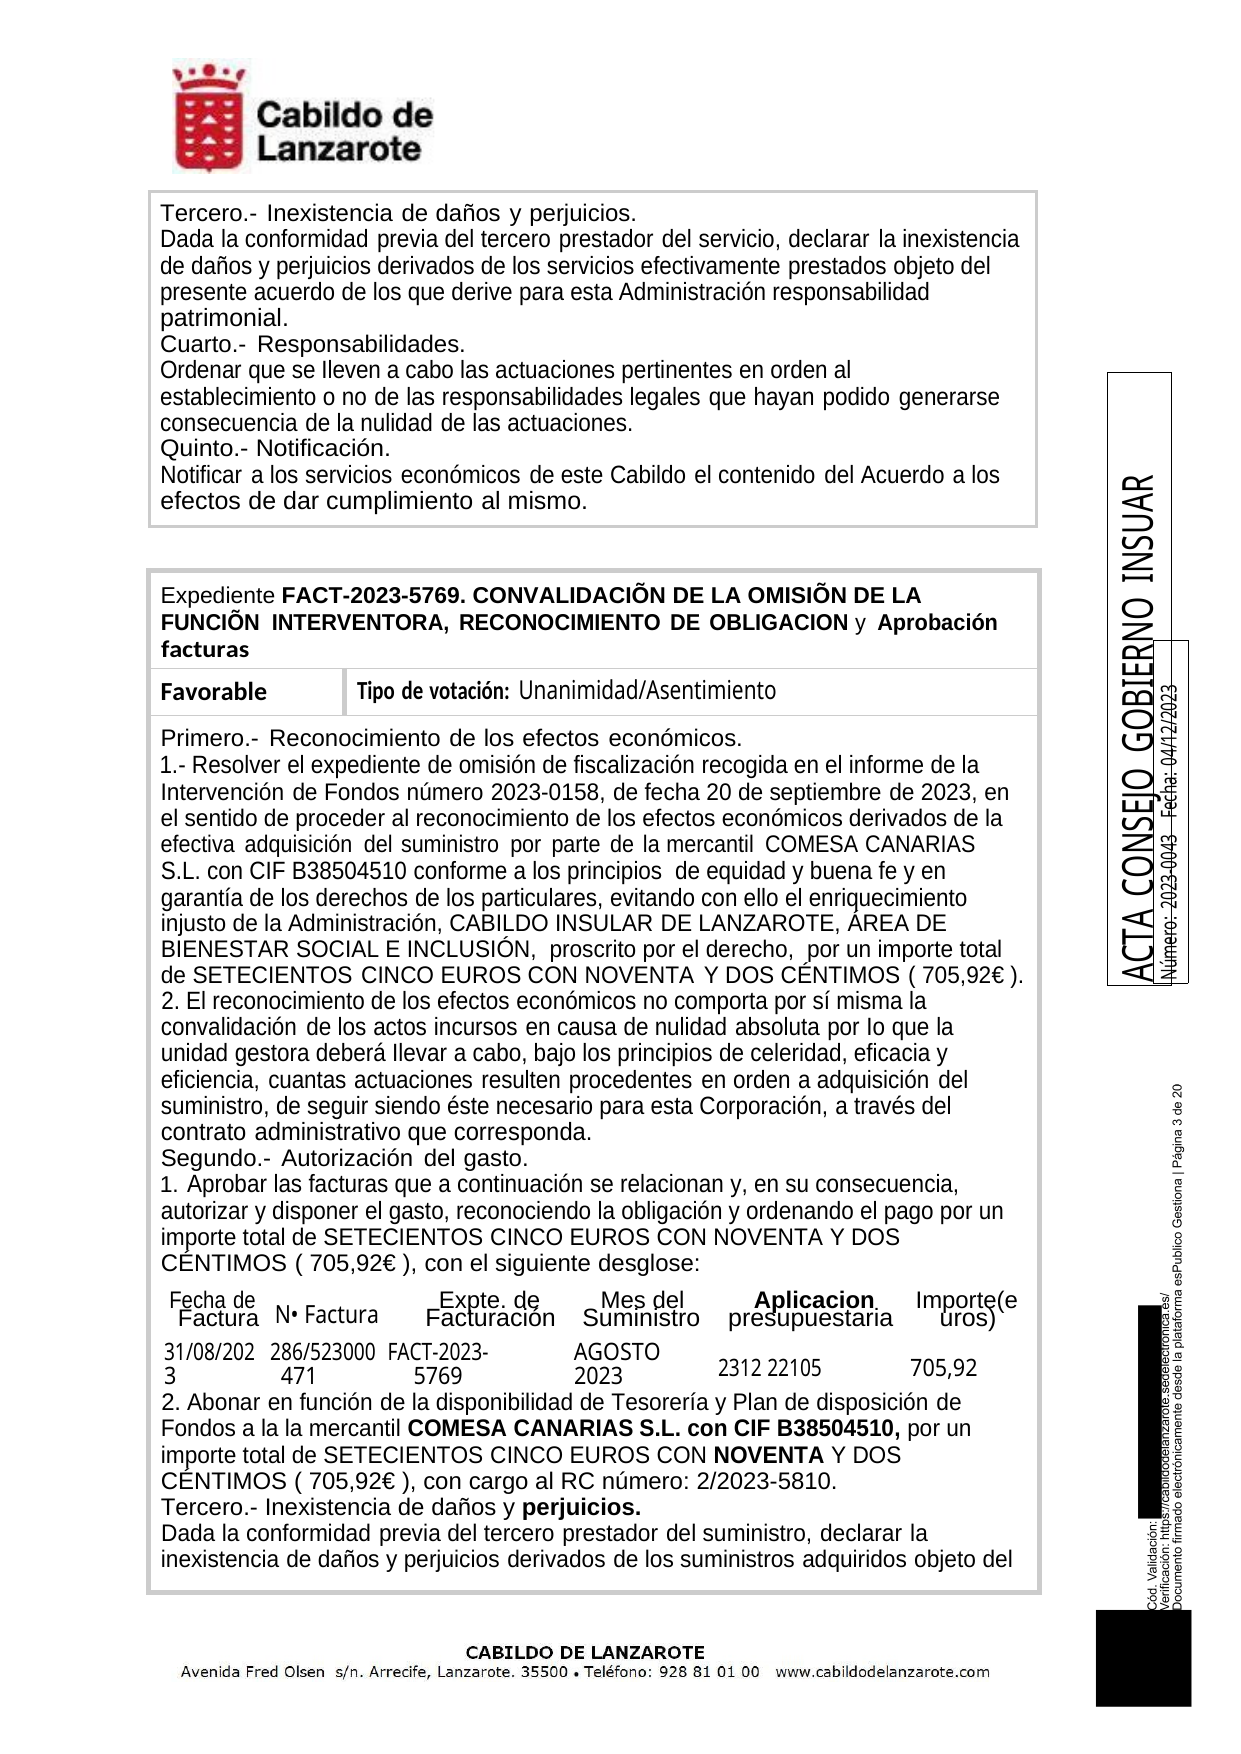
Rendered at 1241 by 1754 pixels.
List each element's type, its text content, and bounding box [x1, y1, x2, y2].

text Quinto.- Notificación. [160, 437, 1035, 462]
picture [171, 1643, 990, 1682]
text Tercero.- Inexistencia de daños y perjuicios. [160, 200, 1035, 226]
table_cell Tipo de votación: Unanimidad/Asentimiento [347, 669, 1037, 715]
picture [172, 58, 435, 174]
text Ordenar que se Ileven a cabo las actuaciones pertinentes en orden al establecimiento o no de las responsabilidades legales que hayan podido generarse consecuencia de la nulidad de las actuaciones. [160, 358, 1002, 437]
text Dada la conformidad previa del tercero prestador del servicio, declarar la inexistencia de daños y perjuicios derivados de los servicios efectivamente prestados objeto del presente acuerdo de los que derive para esta Administración responsabilidad patrimonial. [160, 227, 1035, 332]
table_cell Primero.- Reconocimiento de los efectos económicos. 1.- Resolver el expediente de omisión de fiscalización recogida en el informe de la Intervención de Fondos número 2023-0158, de fecha 20 de septiembre de 2023, en el sentido de proceder al reconocimiento de los efectos económicos derivados de la efectiva adquisición del suministro por parte de la mercantil COMESA CANARIAS S.L. con CIF B38504510 conforme a los principios de equidad y buena fe y en garantía de los derechos de los particulares, evitando con ello el enriquecimiento injusto de la Administración, CABILDO INSULAR DE LANZAROTE, ÁREA DE BIENESTAR SOCIAL E INCLUSIÓN, proscrito por el derecho, por un importe total de SETECIENTOS CINCO EUROS CON NOVENTA Y DOS CÉNTIMOS ( 705,92€ ). 2. El reconocimiento de los efectos económicos no comporta por sí misma la convalidación de los actos incursos en causa de nulidad absoluta por Io que la unidad gestora deberá Ilevar a cabo, bajo los principios de celeridad, eficacia y eficiencia, cuantas actuaciones resulten procedentes en orden a adquisición del suministro, de seguir siendo éste necesario para esta Corporación, a través del contrato administrativo que corresponda. Segundo.- Autorización del gasto. Aprobar las facturas que a continuación se relacionan y, en su consecuencia, autorizar y disponer el gasto, reconociendo la obligación y ordenando el pago por un importe total de SETECIENTOS CINCO EUROS CON NOVENTA Y DOS CÉNTIMOS ( 705,92€ ), con el siguiente desglose: Fecha de N• Factura Expte. de Mes del Aplicacion Importe(e Factura Facturación Suministro presupuestaria uros) 31/08/202 286/523000 FACT-2023- AGOSTO 2312 22105 705,92 3 471 5769 2023 Abonar en función de la disponibilidad de Tesorería y Plan de disposición de Fondos a la la mercantil COMESA CANARIAS S.L. con CIF B38504510, por un importe total de SETECIENTOS CINCO EUROS CON NOVENTA Y DOS CÉNTIMOS ( 705,92€ ), con cargo al RC número: 2/2023-5810. Tercero.- Inexistencia de daños y perjuicios. Dada la conformidad previa del tercero prestador del suministro, declarar la inexistencia de daños y perjuicios derivados de los suministros adquiridos objeto del [151, 716, 1037, 1590]
table_header Expediente FACT-2023-5769. CONVALIDACIÕN DE LA OMISIÕN DE LA FUNCIÕN INTERVENTORA, RECONOCIMIENTO DE OBLIGACION y Aprobación facturas [151, 573, 1037, 667]
table_cell Favorable [151, 669, 342, 715]
picture [1095, 1084, 1192, 1707]
text ACTA CONSEJO GOBIERNO INSUAR [1108, 374, 1166, 985]
text Cuarto.- Responsabilidades. [160, 332, 1035, 357]
text Notificar a los servicios económicos de este Cabildo el contenido del Acuerdo a los efectos de dar cumplimiento al mismo. [160, 463, 1035, 515]
text Número: 2023-0043 Fecha: 04/12/2023 [1154, 642, 1183, 983]
